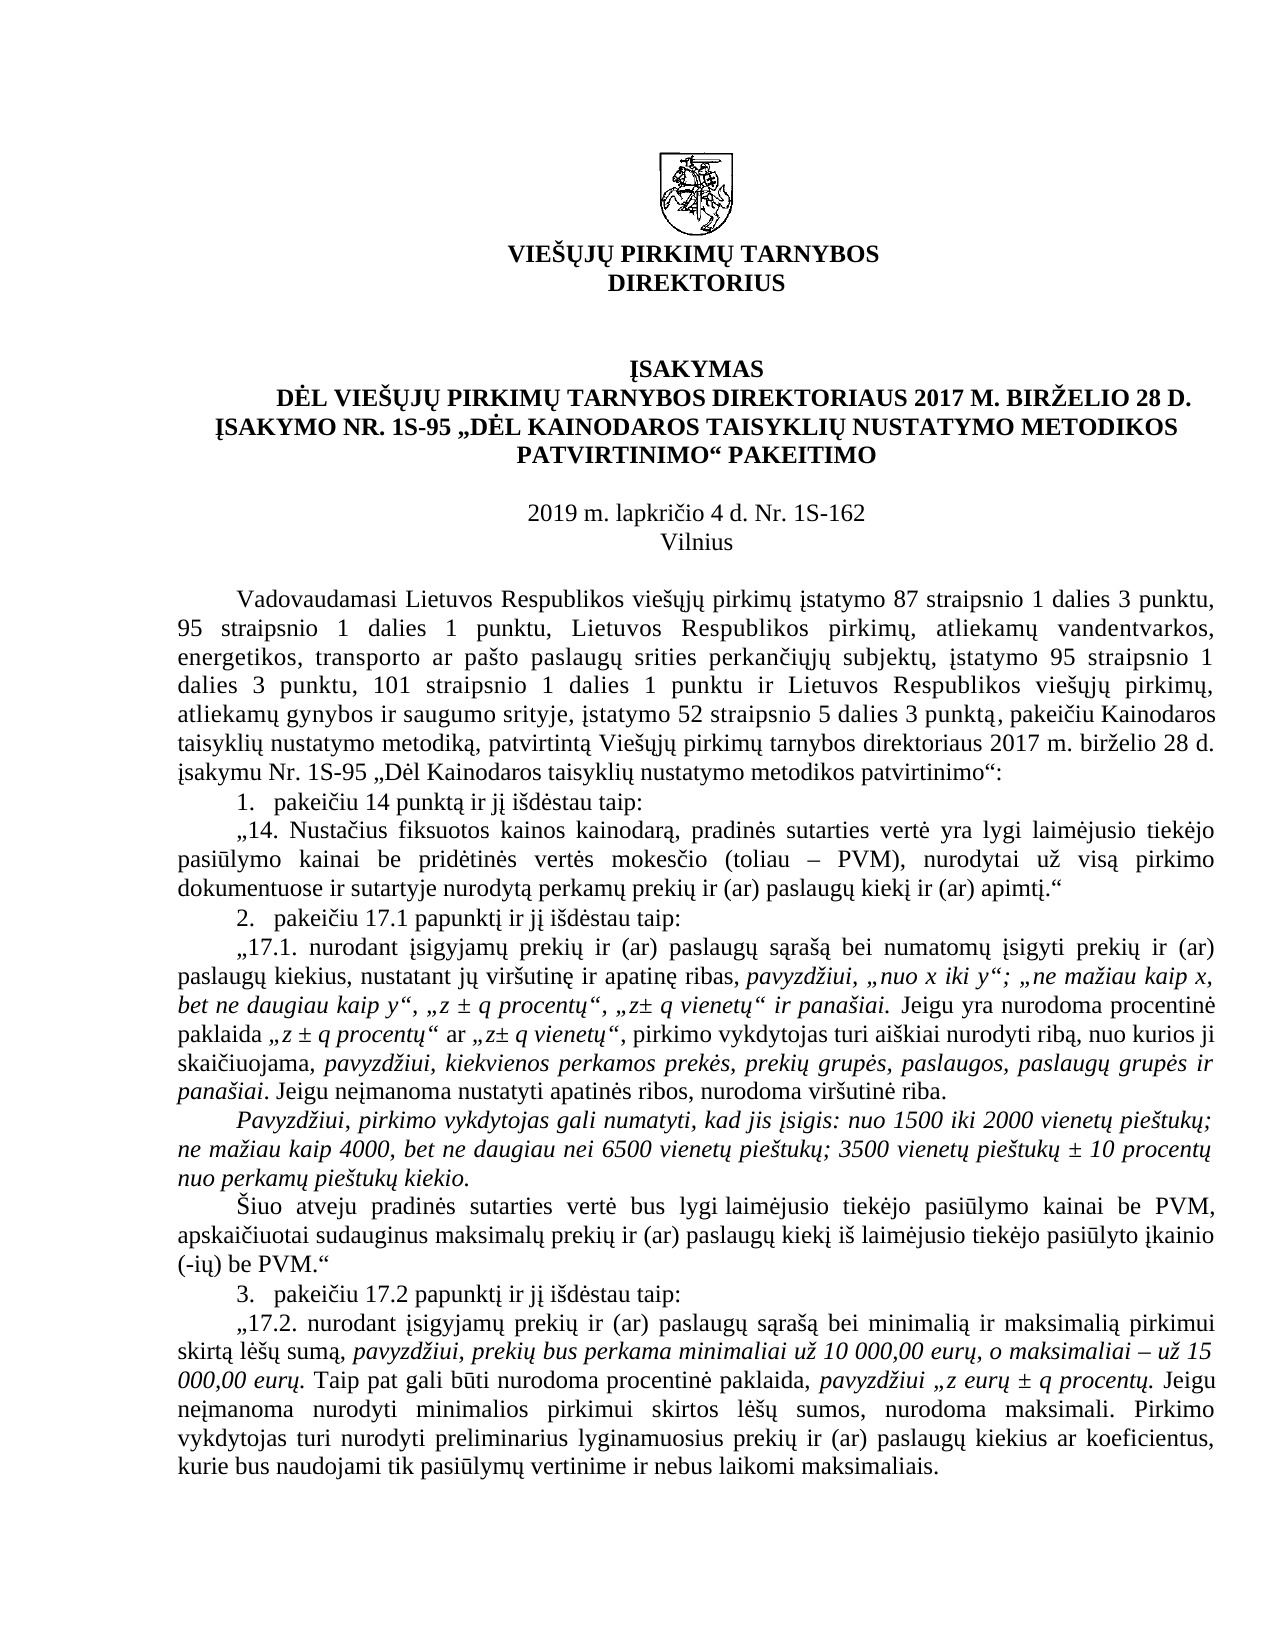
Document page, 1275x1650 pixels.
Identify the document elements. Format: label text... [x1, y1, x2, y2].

text Pavyzdžiui, pirkimo vykdytojas gali numatyti, kad jis įsigis: nuo 1500 iki 2000 vienetų pieštukų; ne mažiau kaip 4000, bet ne daugiau nei 6500 vienetų pieštukų; 3500 vienetų pieštukų ± 10 procentų nuo perkamų pieštukų kiekio. [177, 1105, 1216, 1191]
text VIEŠŲJŲ PIRKIMŲ TARNYBOS [177, 239, 1216, 268]
text 1. pakeičiu 14 punktą ir jį išdėstau taip: [236, 786, 1216, 815]
text „17.2. nurodant įsigyjamų prekių ir (ar) paslaugų sąrašą bei minimalią ir maksimalią pirkimui skirtą lėšų sumą, pavyzdžiui, prekių bus perkama minimaliai už 10 000,00 eurų, o maksimaliai – už 15 000,00 eurų. Taip pat gali būti nurodoma procentinė paklaida, pavyzdžiui „z eurų ± q procentų. Jeigu neįmanoma nurodyti minimalios pirkimui skirtos lėšų sumos, nurodoma maksimali. Pirkimo vykdytojas turi nurodyti preliminarius lyginamuosius prekių ir (ar) paslaugų kiekius ar koeficientus, kurie bus naudojami tik pasiūlymų vertinime ir nebus laikomi maksimaliais. [177, 1308, 1216, 1480]
text 2019 m. lapkričio 4 d. Nr. 1S-162 [177, 498, 1216, 527]
text ĮSAKYMAS [177, 354, 1216, 383]
text 3. pakeičiu 17.2 papunktį ir jį išdėstau taip: [236, 1278, 1216, 1308]
text Vilnius [177, 527, 1216, 556]
text DĖL VIEŠŲJŲ PIRKIMŲ TARNYBOS DIREKTORIAUS 2017 M. BIRŽELIO 28 D. ĮSAKYMO NR. 1S-95 „DĖL KAINODAROS TAISYKLIŲ NUSTATYMO METODIKOS PATVIRTINIMO“ PAKEITIMO [177, 383, 1216, 469]
text Šiuo atveju pradinės sutarties vertė bus lygi laimėjusio tiekėjo pasiūlymo kainai be PVM, apskaičiuotai sudauginus maksimalų prekių ir (ar) paslaugų kiekį iš laimėjusio tiekėjo pasiūlyto įkainio (-ių) be PVM.“ [177, 1191, 1216, 1278]
text 2. pakeičiu 17.1 papunktį ir jį išdėstau taip: [236, 902, 1216, 932]
text „17.1. nurodant įsigyjamų prekių ir (ar) paslaugų sąrašą bei numatomų įsigyti prekių ir (ar) paslaugų kiekius, nustatant jų viršutinę ir apatinę ribas, pavyzdžiui, „nuo x iki y“; „ne mažiau kaip x, bet ne daugiau kaip y“, „z ± q procentų“, „z± q vienetų“ ir panašiai. Jeigu yra nurodoma procentinė paklaida „z ± q procentų“ ar „z± q vienetų“, pirkimo vykdytojas turi aiškiai nurodyti ribą, nuo kurios ji skaičiuojama, pavyzdžiui, kiekvienos perkamos prekės, prekių grupės, paslaugos, paslaugų grupės ir panašiai. Jeigu neįmanoma nustatyti apatinės ribos, nurodoma viršutinė riba. [177, 932, 1216, 1105]
text DIREKTORIUS [177, 268, 1216, 297]
text „14. Nustačius fiksuotos kainos kainodarą, pradinės sutarties vertė yra lygi laimėjusio tiekėjo pasiūlymo kainai be pridėtinės vertės mokesčio (toliau – PVM), nurodytai už visą pirkimo dokumentuose ir sutartyje nurodytą perkamų prekių ir (ar) paslaugų kiekį ir (ar) apimtį.“ [177, 815, 1216, 902]
text Vadovaudamasi Lietuvos Respublikos viešųjų pirkimų įstatymo 87 straipsnio 1 dalies 3 punktu, 95 straipsnio 1 dalies 1 punktu, Lietuvos Respublikos pirkimų, atliekamų vandentvarkos, energetikos, transporto ar pašto paslaugų srities perkančiųjų subjektų, įstatymo 95 straipsnio 1 dalies 3 punktu, 101 straipsnio 1 dalies 1 punktu ir Lietuvos Respublikos viešųjų pirkimų, atliekamų gynybos ir saugumo srityje, įstatymo 52 straipsnio 5 dalies 3 punktą, pakeičiu Kainodaros taisyklių nustatymo metodiką, patvirtintą Viešųjų pirkimų tarnybos direktoriaus 2017 m. birželio 28 d. įsakymu Nr. 1S-95 „Dėl Kainodaros taisyklių nustatymo metodikos patvirtinimo“: [177, 584, 1216, 786]
